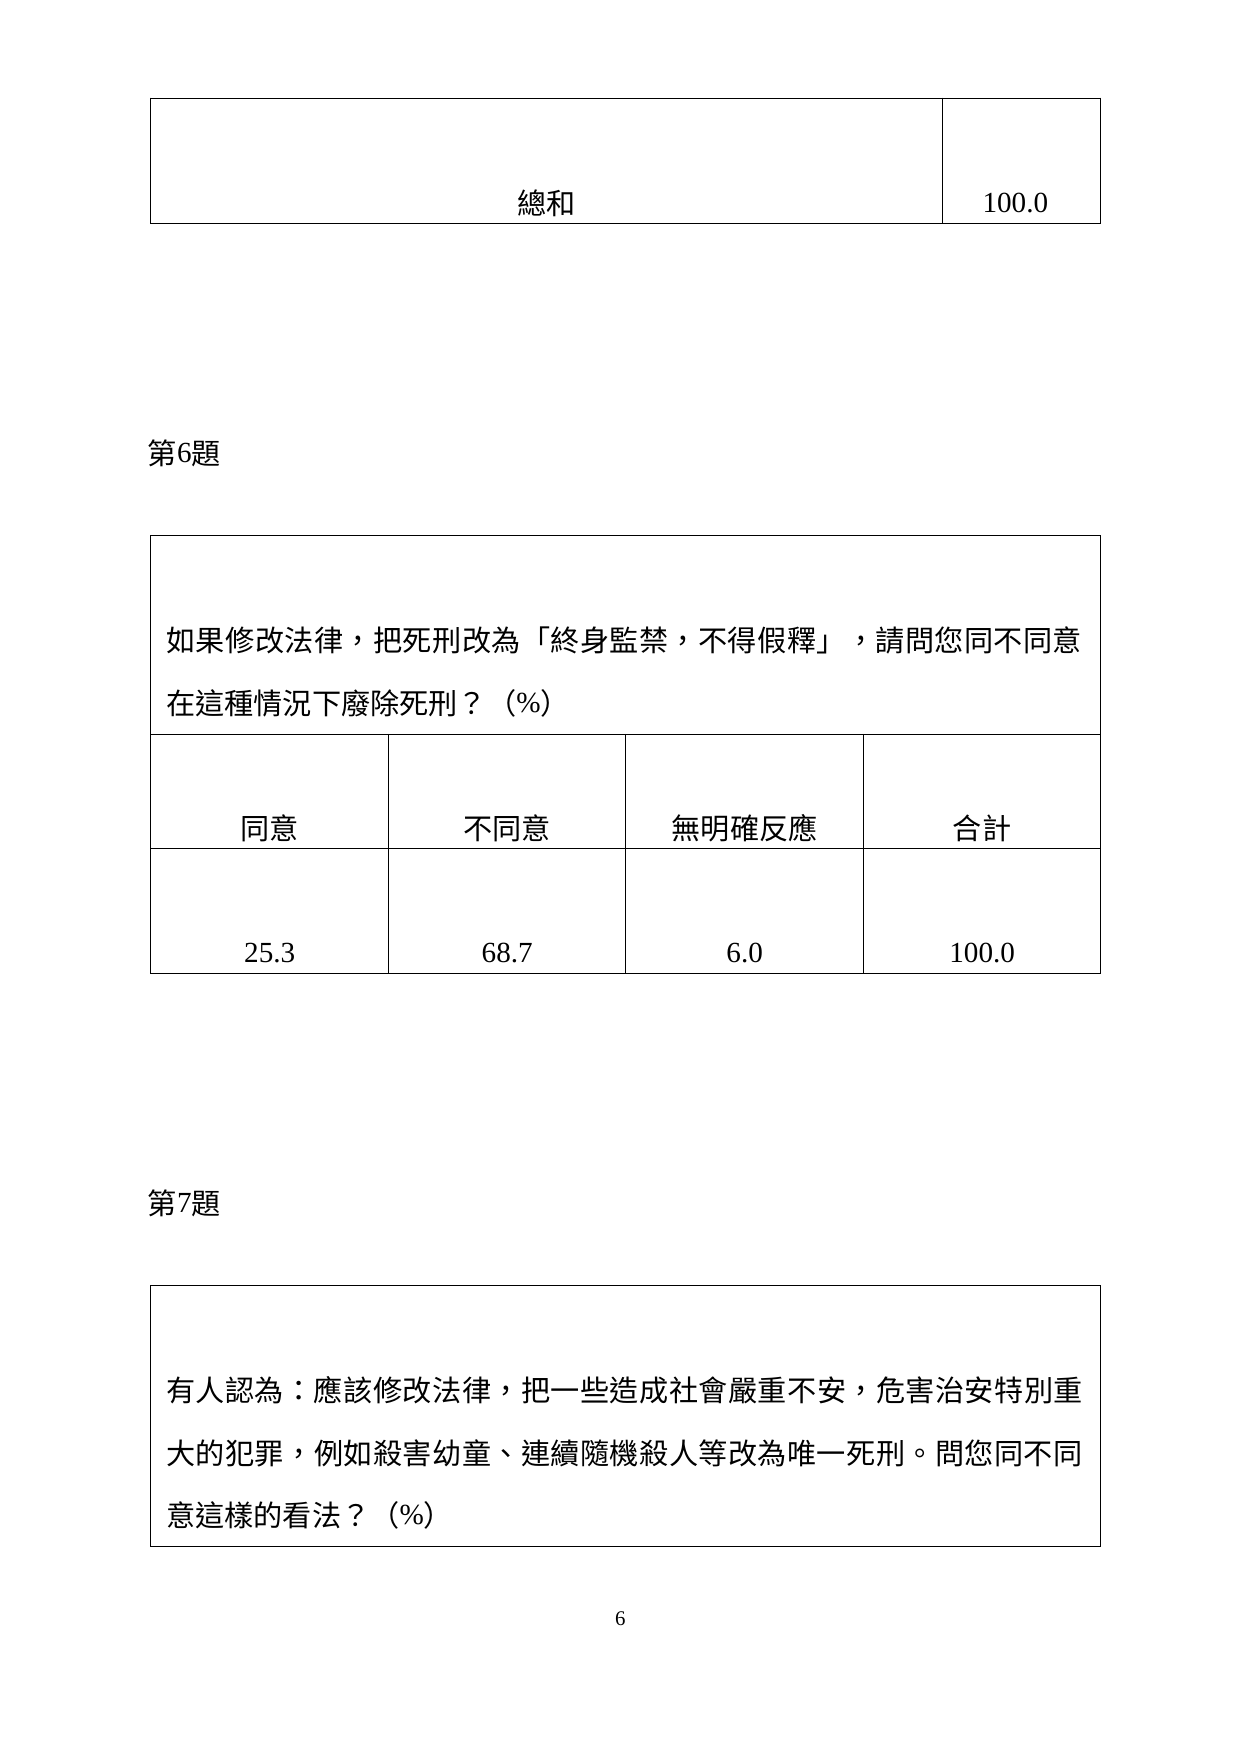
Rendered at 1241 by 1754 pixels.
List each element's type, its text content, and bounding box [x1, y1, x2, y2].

table_cell 68.7 [389, 849, 625, 972]
table_cell 合計 [864, 735, 1100, 847]
table_cell 25.3 [151, 849, 388, 972]
table_header 如果修改法律，把死刑改為「終身監禁，不得假釋」，請問您同不同意在這種情況下廢除死刑？（%） [151, 536, 1100, 734]
table_cell 總和 [151, 99, 942, 222]
table_cell 100.0 [864, 849, 1100, 972]
text 第6題 [148, 410, 1092, 472]
table_cell 同意 [151, 735, 388, 847]
table_header 有人認為：應該修改法律，把一些造成社會嚴重不安，危害治安特別重大的犯罪，例如殺害幼童、連續隨機殺人等改為唯一死刑。問您同不同意這樣的看法？（%） [151, 1286, 1100, 1546]
table_cell 無明確反應 [626, 735, 863, 847]
table_cell 不同意 [389, 735, 625, 847]
table_cell 100.0 [943, 99, 1100, 222]
text 第7題 [148, 1160, 1092, 1222]
table_cell 6.0 [626, 849, 863, 972]
